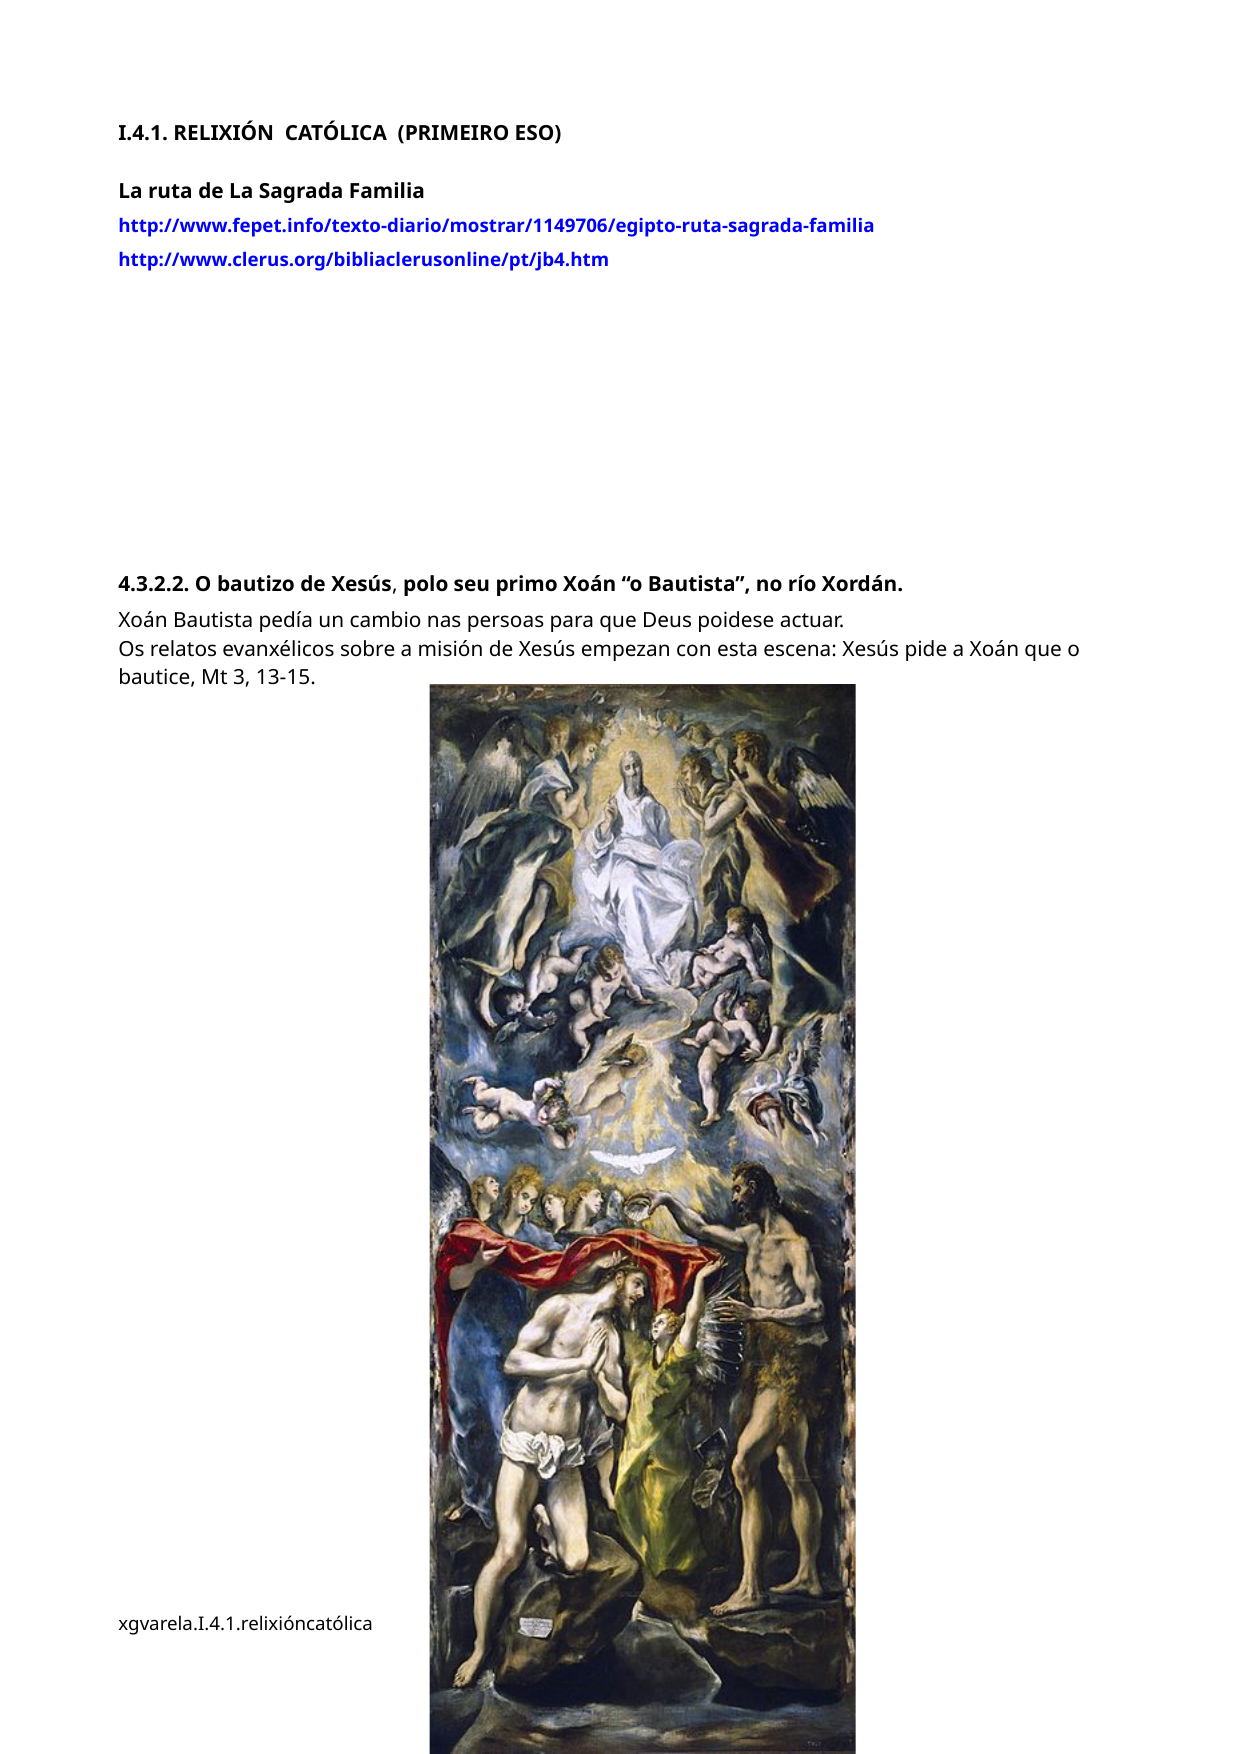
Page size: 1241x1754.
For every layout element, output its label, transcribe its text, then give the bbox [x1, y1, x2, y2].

subtitle http://www.fepet.info/texto-diario/mostrar/1149706/egipto-ruta-sagrada-familia [118, 213, 1122, 238]
text http://www.clerus.org/bibliaclerusonline/pt/jb4.htm [118, 247, 1122, 272]
text 4.3.2.2. O bautizo de Xesús, polo seu primo Xoán “o Bautista”, no río Xordán. [118, 569, 1122, 597]
text Xoán Bautista pedía un cambio nas persoas para que Deus poidese actuar. Os relatos evanxélicos sobre a misión de Xesús empezan con esta escena: Xesús pide a Xoán que o bautice, Mt 3, 13-15. [118, 606, 1122, 691]
picture [429, 684, 856, 1754]
subtitle La ruta de La Sagrada Familia [118, 176, 1122, 204]
